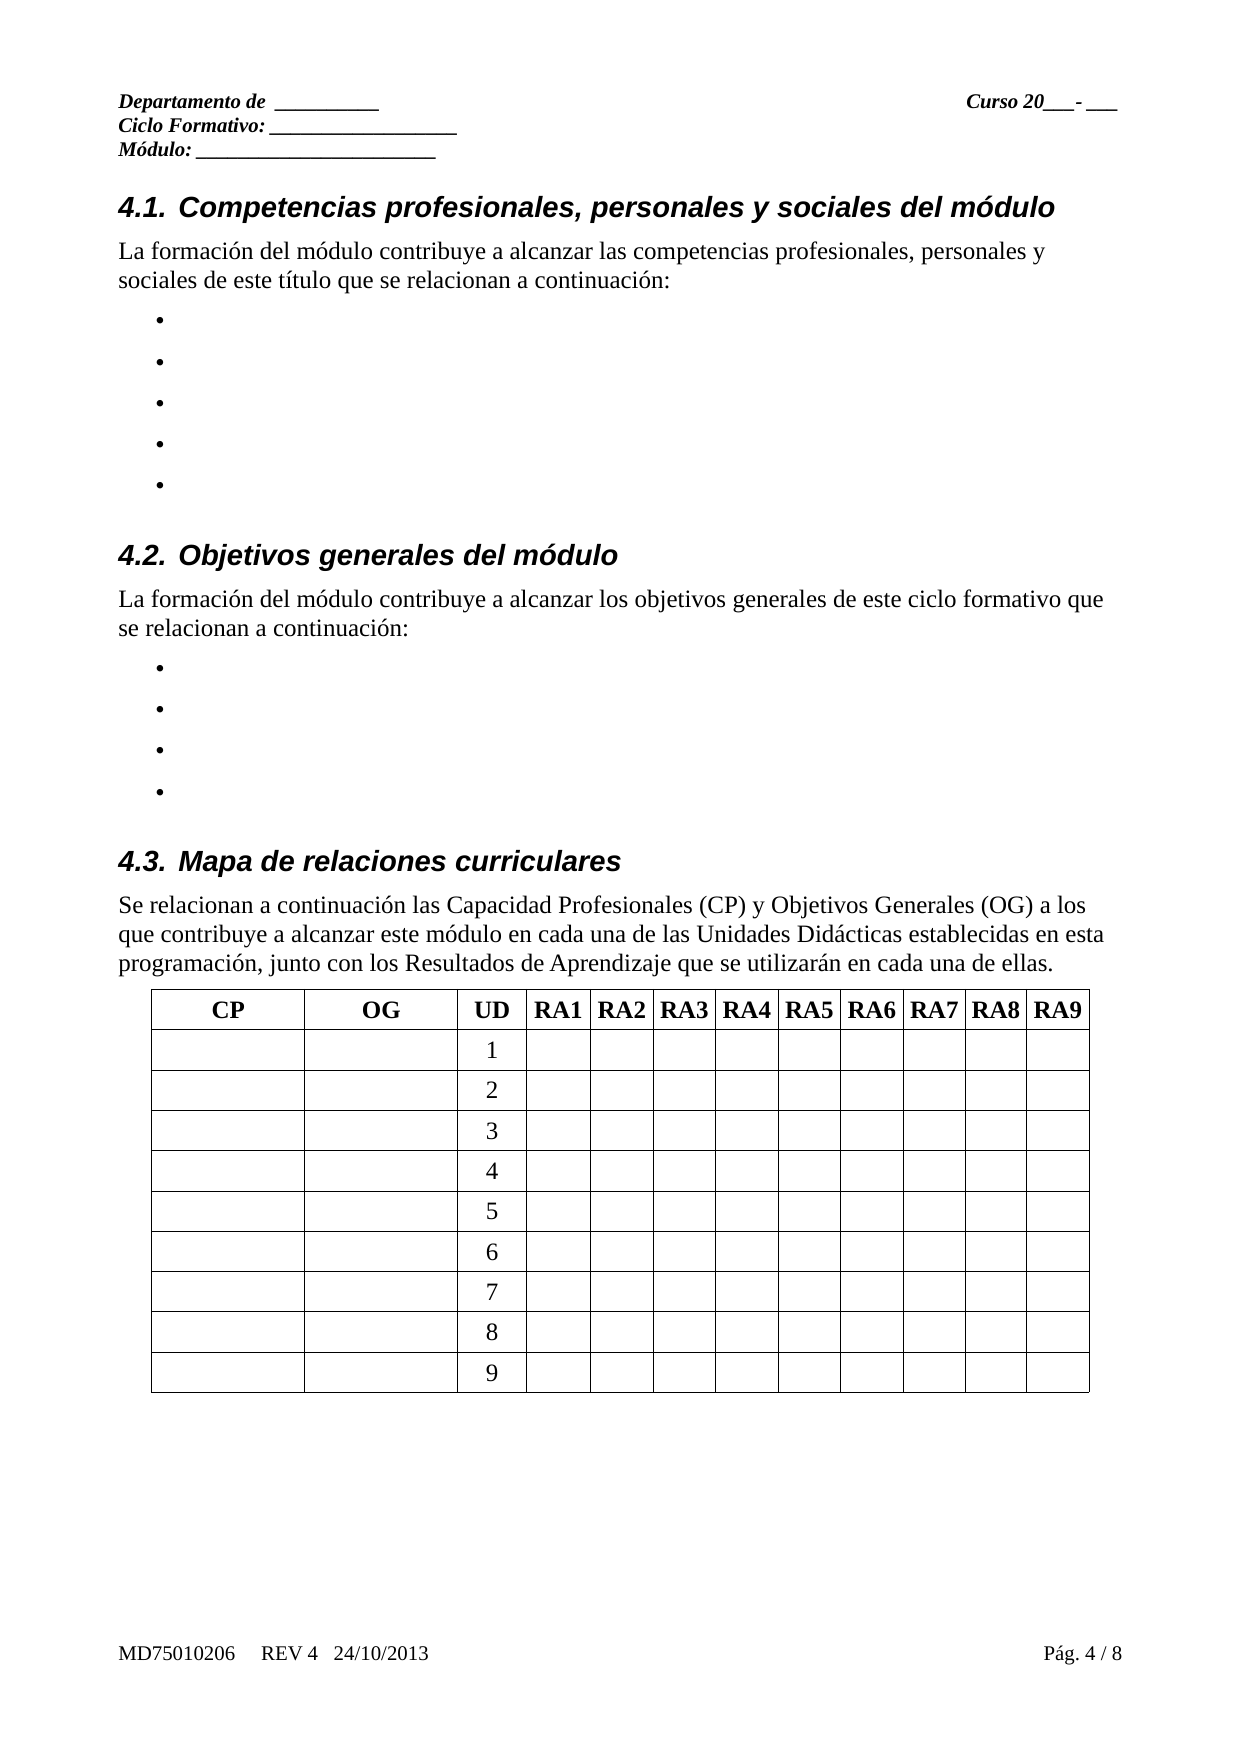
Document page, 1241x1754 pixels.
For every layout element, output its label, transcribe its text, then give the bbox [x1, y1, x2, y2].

table_cell 2 [458, 1071, 526, 1110]
table_cell [305, 1192, 457, 1231]
table_cell [654, 1232, 715, 1271]
table_cell [966, 1151, 1026, 1191]
table_cell [527, 1272, 590, 1311]
table_cell [966, 1312, 1026, 1352]
table_cell [841, 1111, 903, 1150]
table_header RA6 [841, 990, 903, 1029]
table_cell [591, 1111, 653, 1150]
table_header RA9 [1027, 990, 1089, 1029]
table_cell [654, 1030, 715, 1069]
table_cell [904, 1312, 965, 1352]
table_cell [779, 1312, 840, 1352]
table_cell [305, 1312, 457, 1352]
text Se relacionan a continuación las Capacidad Profesionales (CP) y Objetivos Generales (OG) a los que contribuye a alcanzar este módulo en cada una de las Unidades Didácticas establecidas en esta programación, junto con los Resultados de Aprendizaje que se utilizarán en cada una de ellas. [118, 890, 1122, 976]
table_cell [966, 1272, 1026, 1311]
text La formación del módulo contribuye a alcanzar los objetivos generales de este ciclo formativo que se relacionan a continuación: [118, 584, 1122, 641]
table_cell [1027, 1272, 1089, 1311]
table_cell [591, 1272, 653, 1311]
table_cell [904, 1272, 965, 1311]
table_cell [779, 1232, 840, 1271]
table_cell [966, 1071, 1026, 1110]
table_cell [527, 1111, 590, 1150]
table_cell [841, 1312, 903, 1352]
table_cell [152, 1111, 304, 1150]
table_cell [591, 1030, 653, 1069]
table_cell [527, 1030, 590, 1069]
table_cell [591, 1232, 653, 1271]
table_cell [904, 1192, 965, 1231]
table_cell [1027, 1192, 1089, 1231]
table_cell 8 [458, 1312, 526, 1352]
table_cell [152, 1312, 304, 1352]
table_cell [654, 1151, 715, 1191]
table_cell [779, 1030, 840, 1069]
table_header CP [152, 990, 304, 1029]
table_cell [716, 1353, 778, 1392]
table_cell 1 [458, 1030, 526, 1069]
table_cell [904, 1111, 965, 1150]
table_cell [305, 1111, 457, 1150]
table_header RA5 [779, 990, 840, 1029]
table_cell [841, 1272, 903, 1311]
table_cell [716, 1232, 778, 1271]
table_cell [591, 1071, 653, 1110]
table_cell [716, 1312, 778, 1352]
table_cell [966, 1111, 1026, 1150]
table_cell [716, 1071, 778, 1110]
table_cell [841, 1353, 903, 1392]
table_cell [305, 1272, 457, 1311]
table_cell [716, 1151, 778, 1191]
table_cell [305, 1151, 457, 1191]
table_cell 5 [458, 1192, 526, 1231]
table_cell [1027, 1353, 1089, 1392]
table_cell [654, 1071, 715, 1110]
table_cell [716, 1030, 778, 1069]
table_cell [1027, 1030, 1089, 1069]
table_cell [527, 1312, 590, 1352]
table_cell [779, 1272, 840, 1311]
table_cell [305, 1030, 457, 1069]
table_cell [1027, 1071, 1089, 1110]
table_cell [591, 1312, 653, 1352]
table_header RA3 [654, 990, 715, 1029]
table_cell [716, 1272, 778, 1311]
table_cell [1027, 1151, 1089, 1191]
table_cell [305, 1071, 457, 1110]
table_cell [841, 1192, 903, 1231]
table_cell [152, 1030, 304, 1069]
table_cell [779, 1192, 840, 1231]
table_header RA4 [716, 990, 778, 1029]
table_cell [152, 1192, 304, 1231]
table_cell [305, 1353, 457, 1392]
table_cell [904, 1232, 965, 1271]
table_cell [527, 1151, 590, 1191]
subtitle Objetivos generales del módulo [118, 538, 1122, 571]
table_cell [591, 1151, 653, 1191]
table_cell [1027, 1232, 1089, 1271]
table_cell [527, 1192, 590, 1231]
table_cell [527, 1353, 590, 1392]
table_cell [654, 1272, 715, 1311]
table_cell [841, 1232, 903, 1271]
table_cell 9 [458, 1353, 526, 1392]
table_cell [591, 1353, 653, 1392]
table_cell [152, 1272, 304, 1311]
table_cell [904, 1030, 965, 1069]
table_cell [305, 1232, 457, 1271]
table_cell [841, 1151, 903, 1191]
table_header RA2 [591, 990, 653, 1029]
table_cell [654, 1192, 715, 1231]
text La formación del módulo contribuye a alcanzar las competencias profesionales, personales y sociales de este título que se relacionan a continuación: [118, 236, 1122, 294]
table_header RA7 [904, 990, 965, 1029]
table_header RA8 [966, 990, 1026, 1029]
table_cell 4 [458, 1151, 526, 1191]
table_cell [904, 1353, 965, 1392]
table_cell [716, 1111, 778, 1150]
table_cell 7 [458, 1272, 526, 1311]
table_cell [716, 1192, 778, 1231]
table_cell [591, 1192, 653, 1231]
table_cell [654, 1312, 715, 1352]
table_header RA1 [527, 990, 590, 1029]
table_cell [654, 1111, 715, 1150]
table_cell [779, 1151, 840, 1191]
table_cell [841, 1030, 903, 1069]
table_cell [527, 1071, 590, 1110]
table_header OG [305, 990, 457, 1029]
table_cell [966, 1030, 1026, 1069]
table_header UD [458, 990, 526, 1029]
table_cell 3 [458, 1111, 526, 1150]
table_cell [1027, 1312, 1089, 1352]
table_cell [904, 1071, 965, 1110]
table_cell [654, 1353, 715, 1392]
table_cell [152, 1232, 304, 1271]
table_cell [779, 1353, 840, 1392]
table_cell [779, 1111, 840, 1150]
table_cell [152, 1071, 304, 1110]
subtitle Competencias profesionales, personales y sociales del módulo [118, 190, 1122, 224]
table_cell [527, 1232, 590, 1271]
table_cell [966, 1353, 1026, 1392]
table_cell [841, 1071, 903, 1110]
table_cell [904, 1151, 965, 1191]
table_cell [966, 1192, 1026, 1231]
table_cell [966, 1232, 1026, 1271]
table_cell [779, 1071, 840, 1110]
table_cell [152, 1353, 304, 1392]
table_cell [1027, 1111, 1089, 1150]
table_cell 6 [458, 1232, 526, 1271]
subtitle Mapa de relaciones curriculares [118, 844, 1122, 877]
table_cell [152, 1151, 304, 1191]
